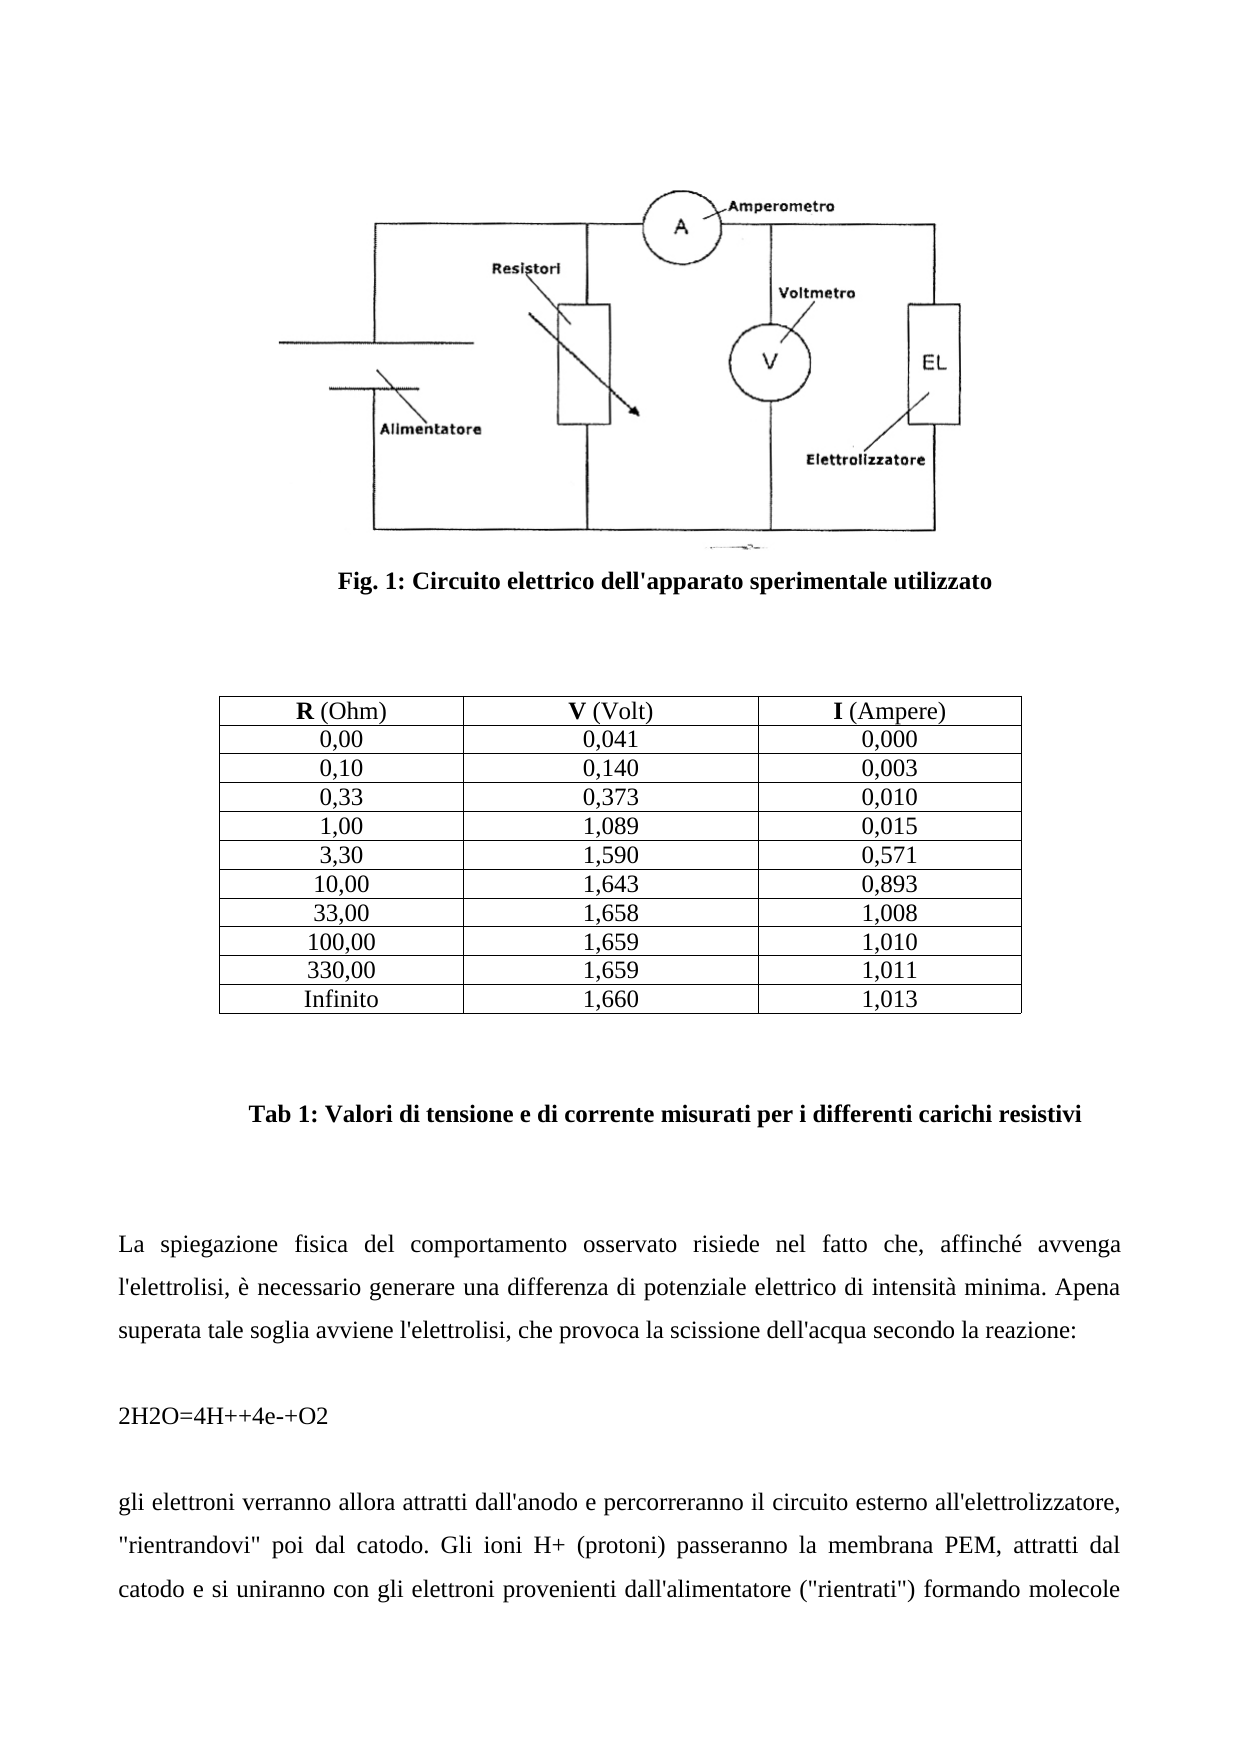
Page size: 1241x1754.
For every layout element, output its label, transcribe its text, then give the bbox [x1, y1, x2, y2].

table_cell 0,140 [464, 754, 758, 782]
table_cell 0,373 [464, 783, 758, 811]
subtitle Fig. 1: Circuito elettrico dell'apparato sperimentale utilizzato [118, 566, 1122, 595]
table_cell 1,089 [464, 812, 758, 840]
picture [278, 190, 962, 552]
table_header V (Volt) [464, 697, 758, 724]
table_cell 0,010 [759, 783, 1021, 811]
table_cell 1,013 [759, 985, 1021, 1013]
table_cell 1,590 [464, 841, 758, 869]
table_cell 1,010 [759, 927, 1021, 955]
table_cell 330,00 [220, 956, 463, 984]
table_cell 0,00 [220, 726, 463, 753]
table_cell 33,00 [220, 899, 463, 926]
table_cell 0,893 [759, 870, 1021, 898]
text La spiegazione fisica del comportamento osservato risiede nel fatto che, affinché avvenga l'elettrolisi, è necessario generare una differenza di potenziale elettrico di intensità minima. Apena superata tale soglia avviene l'elettrolisi, che provoca la scissione dell'acqua secondo la reazione: [118, 1229, 1122, 1344]
table_cell 0,003 [759, 754, 1021, 782]
text 2H2O=4H++4e-+O2 [118, 1401, 1122, 1430]
table_cell 3,30 [220, 841, 463, 869]
table_cell 0,015 [759, 812, 1021, 840]
table_cell 0,041 [464, 726, 758, 753]
table_cell 1,011 [759, 956, 1021, 984]
table_cell 0,000 [759, 726, 1021, 753]
table_cell 1,658 [464, 899, 758, 926]
table_cell 1,660 [464, 985, 758, 1013]
table_header R (Ohm) [220, 697, 463, 724]
table_cell Infinito [220, 985, 463, 1013]
table_cell 1,643 [464, 870, 758, 898]
table_cell 0,571 [759, 841, 1021, 869]
text gli elettroni verranno allora attratti dall'anodo e percorreranno il circuito esterno all'elettrolizzatore, "rientrandovi" poi dal catodo. Gli ioni H+ (protoni) passeranno la membrana PEM, attratti dal catodo e si uniranno con gli elettroni provenienti dall'alimentatore ("rientrati") formando molecole [118, 1487, 1122, 1602]
table_cell 1,008 [759, 899, 1021, 926]
table_cell 1,00 [220, 812, 463, 840]
table_cell 0,33 [220, 783, 463, 811]
subtitle Tab 1: Valori di tensione e di corrente misurati per i differenti carichi resistivi [118, 1099, 1122, 1128]
table_cell 0,10 [220, 754, 463, 782]
table_cell 1,659 [464, 956, 758, 984]
table_cell 10,00 [220, 870, 463, 898]
table_header I (Ampere) [759, 697, 1021, 724]
table_cell 1,659 [464, 927, 758, 955]
table_cell 100,00 [220, 927, 463, 955]
